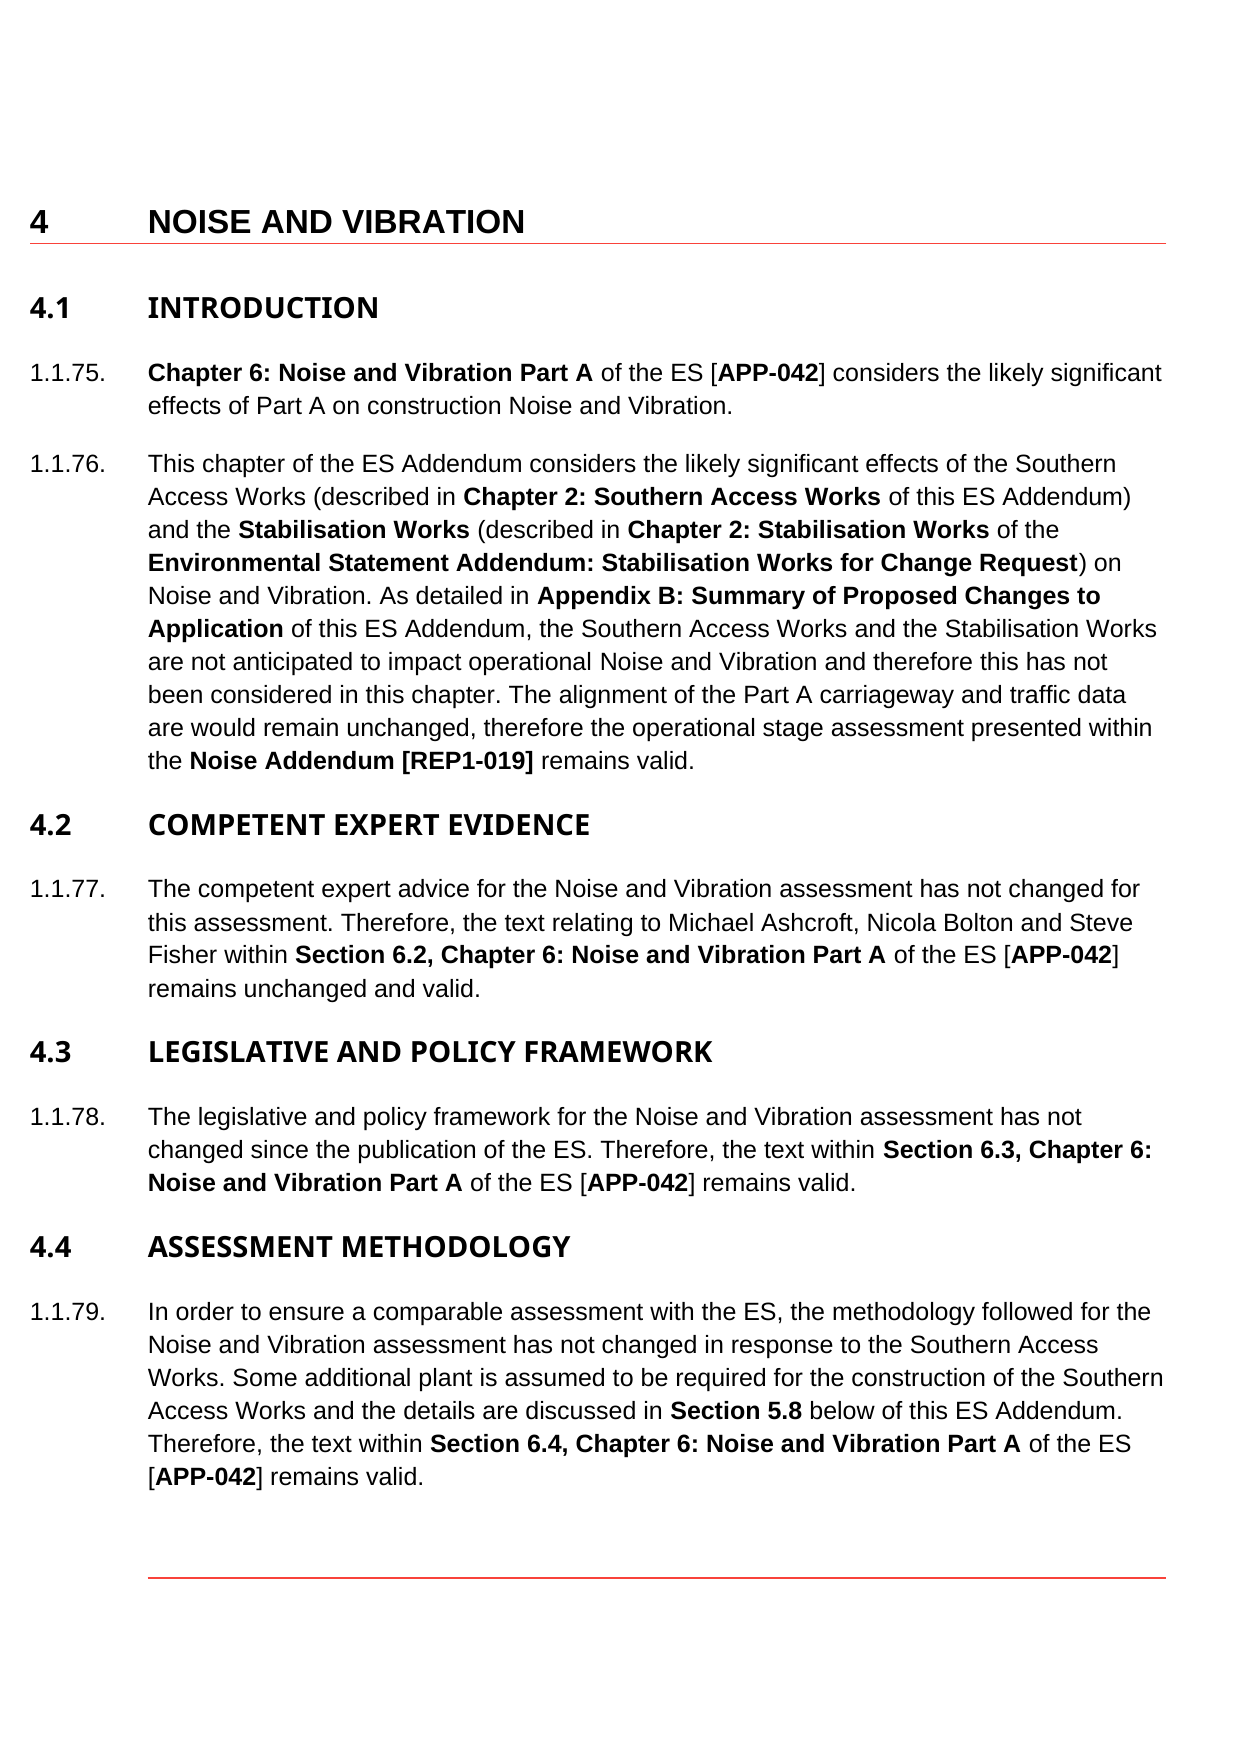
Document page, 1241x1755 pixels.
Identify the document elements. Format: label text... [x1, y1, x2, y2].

subtitle LEGISLATIVE AND POLICY FRAMEWORK [29, 1032, 1166, 1071]
list Chapter 6: Noise and Vibration Part A of the ES [APP-042] considers the likely significant effects of Part A on construction Noise and Vibration. [29, 358, 1166, 419]
list This chapter of the ES Addendum considers the likely significant effects of the Southern Access Works (described in Chapter 2: Southern Access Works of this ES Addendum) and the Stabilisation Works (described in Chapter 2: Stabilisation Works of the Environmental Statement Addendum: Stabilisation Works for Change Request) on Noise and Vibration. As detailed in Appendix B: Summary of Proposed Changes to Application of this ES Addendum, the Southern Access Works and the Stabilisation Works are not anticipated to impact operational Noise and Vibration and therefore this has not been considered in this chapter. The alignment of the Part A carriageway and traffic data are would remain unchanged, therefore the operational stage assessment presented within the Noise Addendum [REP1-019] remains valid. [29, 449, 1166, 774]
list The legislative and policy framework for the Noise and Vibration assessment has not changed since the publication of the ES. Therefore, the text within Section 6.3, Chapter 6: Noise and Vibration Part A of the ES [APP-042] remains valid. [29, 1102, 1166, 1197]
subtitle Competent Expert Evidence [29, 804, 1166, 843]
subtitle ASSESSMENT METHODOLOGY [29, 1226, 1166, 1266]
subtitle Noise and Vibration [29, 202, 1166, 244]
list The competent expert advice for the Noise and Vibration assessment has not changed for this assessment. Therefore, the text relating to Michael Ashcroft, Nicola Bolton and Steve Fisher within Section 6.2, Chapter 6: Noise and Vibration Part A of the ES [APP-042] remains unchanged and valid. [29, 874, 1166, 1002]
subtitle iNTRODUCTION [29, 287, 1166, 327]
list In order to ensure a comparable assessment with the ES, the methodology followed for the Noise and Vibration assessment has not changed in response to the Southern Access Works. Some additional plant is assumed to be required for the construction of the Southern Access Works and the details are discussed in Section 5.8 below of this ES Addendum. Therefore, the text within Section 6.4, Chapter 6: Noise and Vibration Part A of the ES [APP-042] remains valid. [29, 1297, 1166, 1491]
